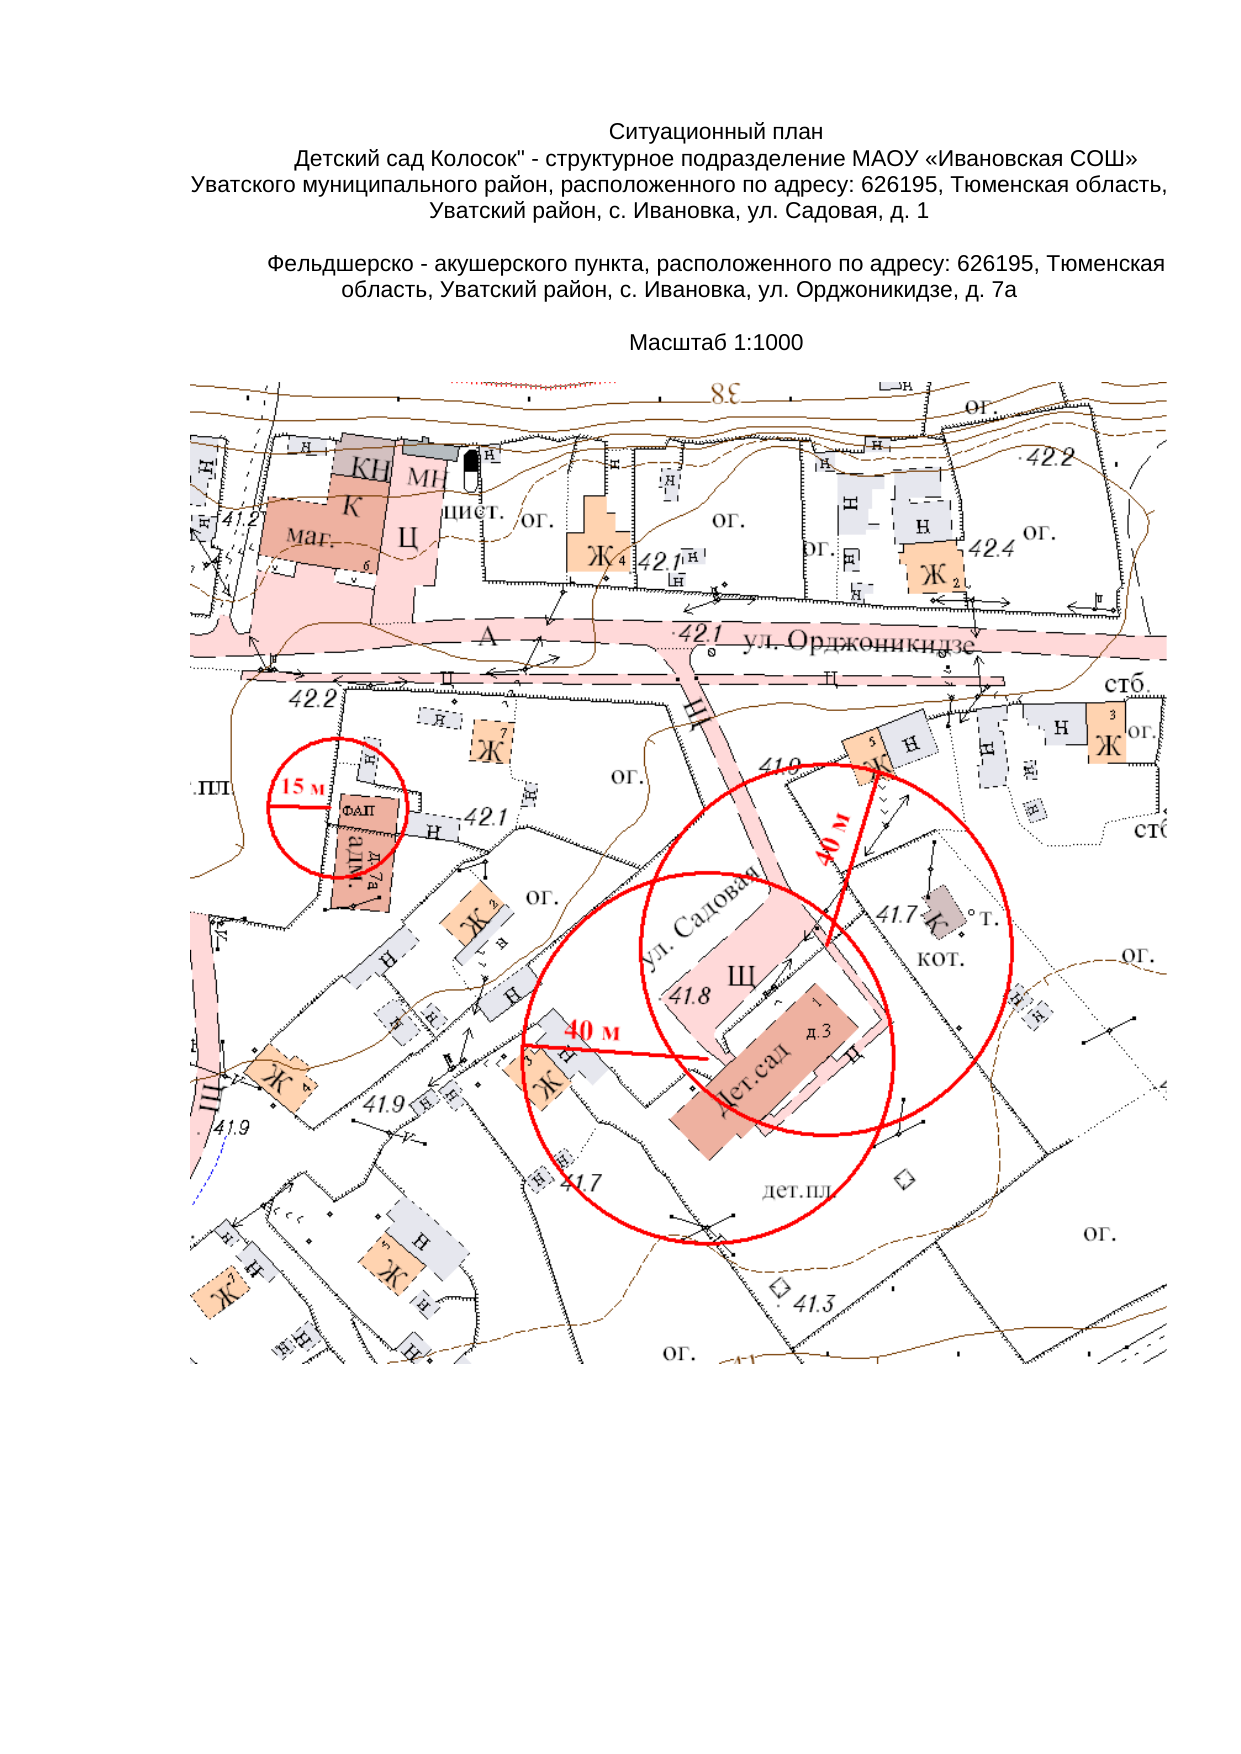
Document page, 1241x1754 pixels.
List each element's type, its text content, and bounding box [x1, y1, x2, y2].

text Масштаб 1:1000 [177, 329, 1181, 355]
text Фельдшерско - акушерского пункта, расположенного по адресу: 626195, Тюменская область, Уватский район, с. Ивановка, ул. Орджоникидзе, д. 7а [177, 250, 1181, 303]
picture [191, 382, 1166, 1364]
text Детский сад Колосок" - структурное подразделение МАОУ «Ивановская СОШ» Уватского муниципального район, расположенного по адресу: 626195, Тюменская область, Уватский район, с. Ивановка, ул. Садовая, д. 1 [177, 144, 1181, 223]
text Ситуационный план [177, 118, 1181, 144]
